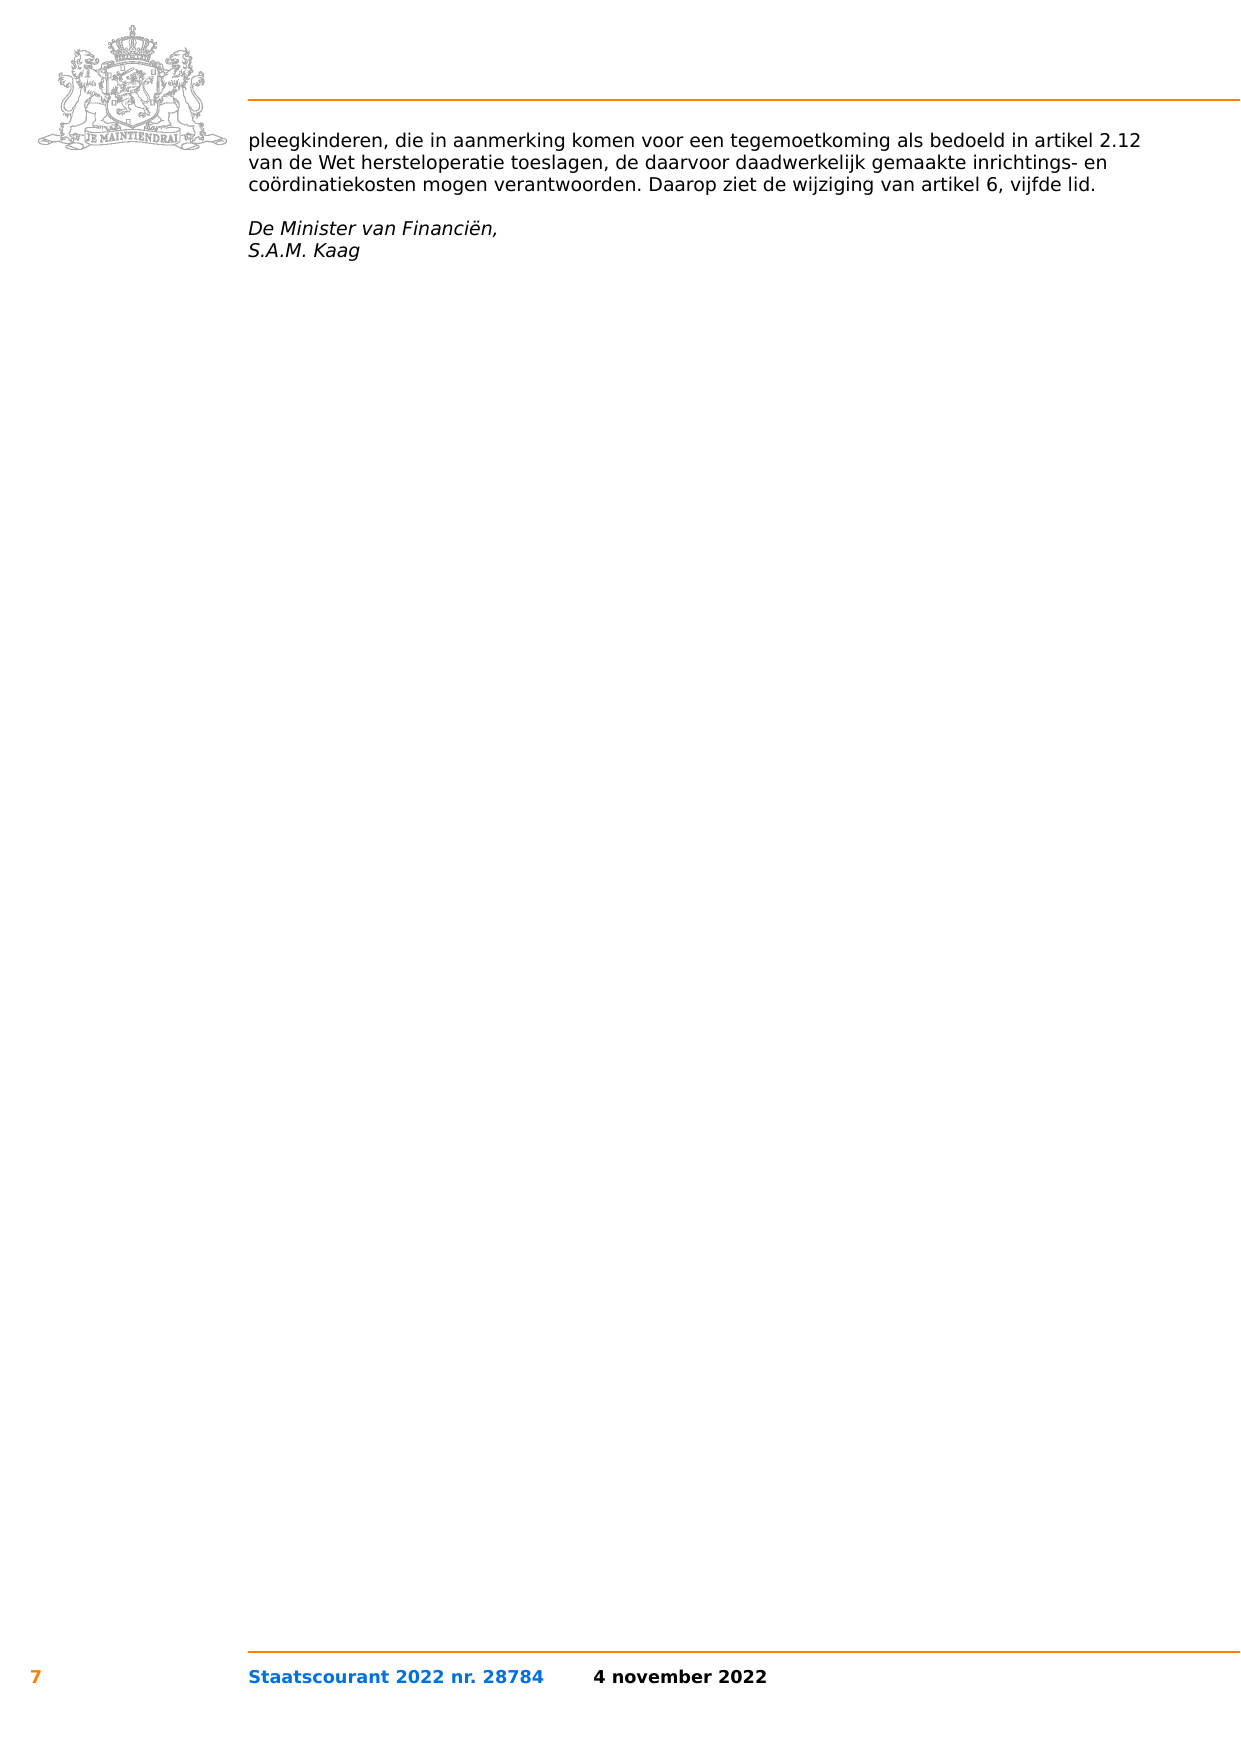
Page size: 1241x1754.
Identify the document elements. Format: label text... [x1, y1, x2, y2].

text pleegkinderen, die in aanmerking komen voor een tegemoetkoming als bedoeld in artikel 2.12 van de Wet hersteloperatie toeslagen, de daarvoor daadwerkelijk gemaakte inrichtings- en coördinatiekosten mogen verantwoorden. Daarop ziet de wijziging van artikel 6, vijfde lid. [248, 130, 1163, 196]
text De Minister van Financiën, S.A.M. Kaag [248, 218, 1163, 262]
picture [38, 25, 227, 150]
